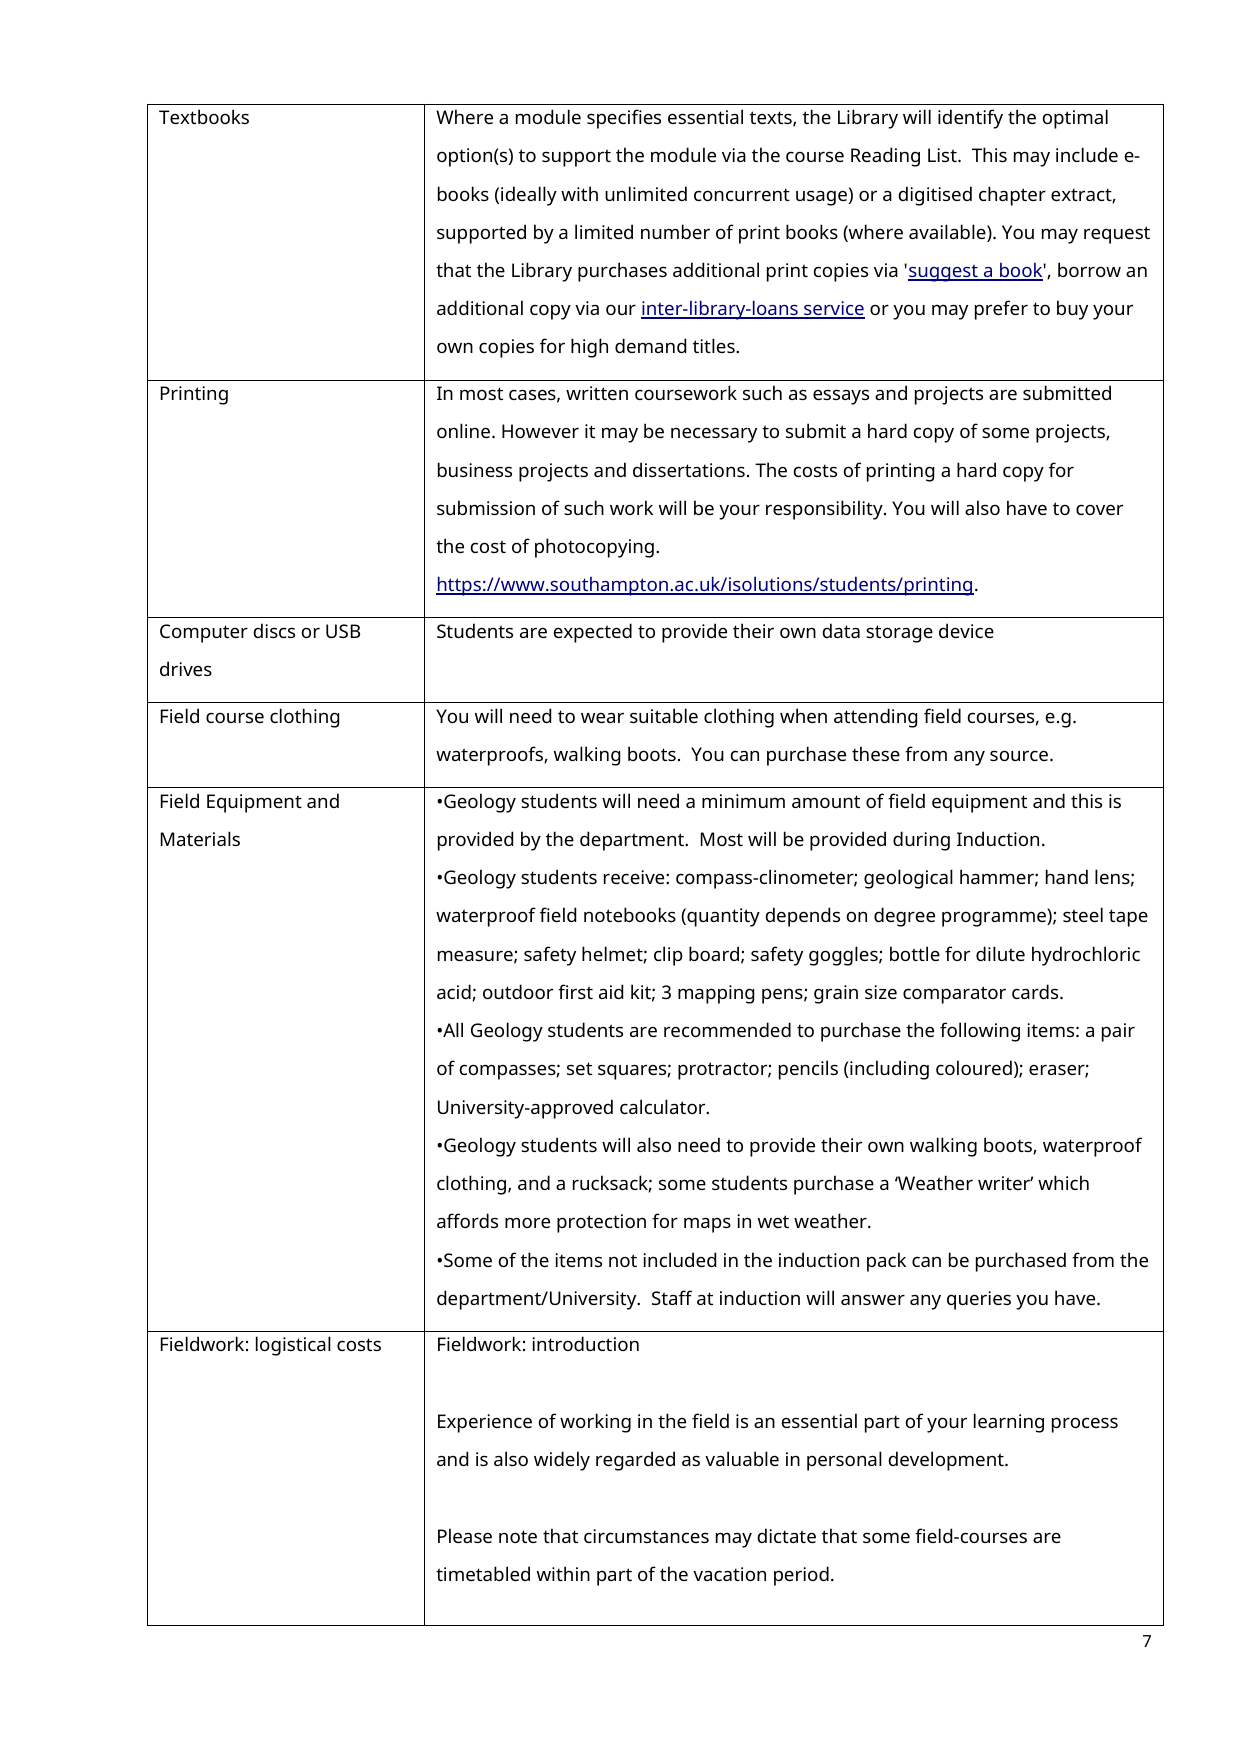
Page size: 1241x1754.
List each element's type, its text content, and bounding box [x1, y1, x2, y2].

table_cell Field course clothing [148, 703, 424, 787]
table_cell You will need to wear suitable clothing when attending field courses, e.g. waterproofs, walking boots. You can purchase these from any source. [425, 703, 1163, 787]
table_cell Where a module specifies essential texts, the Library will identify the optimal option(s) to support the module via the course Reading List. This may include e-books (ideally with unlimited concurrent usage) or a digitised chapter extract, supported by a limited number of print books (where available). You may request that the Library purchases additional print copies via 'suggest a book', borrow an additional copy via our inter-library-loans service or you may prefer to buy your own copies for high demand titles. [425, 105, 1163, 379]
table_cell Fieldwork: introduction Experience of working in the field is an essential part of your learning process and is also widely regarded as valuable in personal development. Please note that circumstances may dictate that some field-courses are timetabled within part of the vacation period. [425, 1332, 1163, 1625]
table_cell Printing [148, 381, 424, 617]
table_cell Fieldwork: logistical costs [148, 1332, 424, 1625]
table_cell Computer discs or USB drives [148, 618, 424, 702]
table_cell Students are expected to provide their own data storage device [425, 618, 1163, 702]
table_cell In most cases, written coursework such as essays and projects are submitted online. However it may be necessary to submit a hard copy of some projects, business projects and dissertations. The costs of printing a hard copy for submission of such work will be your responsibility. You will also have to cover the cost of photocopying. https://www.southampton.ac.uk/isolutions/students/printing. [425, 381, 1163, 617]
table_cell •Geology students will need a minimum amount of field equipment and this is provided by the department. Most will be provided during Induction. •Geology students receive: compass-clinometer; geological hammer; hand lens; waterproof field notebooks (quantity depends on degree programme); steel tape measure; safety helmet; clip board; safety goggles; bottle for dilute hydrochloric acid; outdoor first aid kit; 3 mapping pens; grain size comparator cards. •All Geology students are recommended to purchase the following items: a pair of compasses; set squares; protractor; pencils (including coloured); eraser; University-approved calculator. •Geology students will also need to provide their own walking boots, waterproof clothing, and a rucksack; some students purchase a ‘Weather writer’ which affords more protection for maps in wet weather. •Some of the items not included in the induction pack can be purchased from the department/University. Staff at induction will answer any queries you have. [425, 788, 1163, 1331]
table_cell Textbooks [148, 105, 424, 379]
table_cell Field Equipment and Materials [148, 788, 424, 1331]
